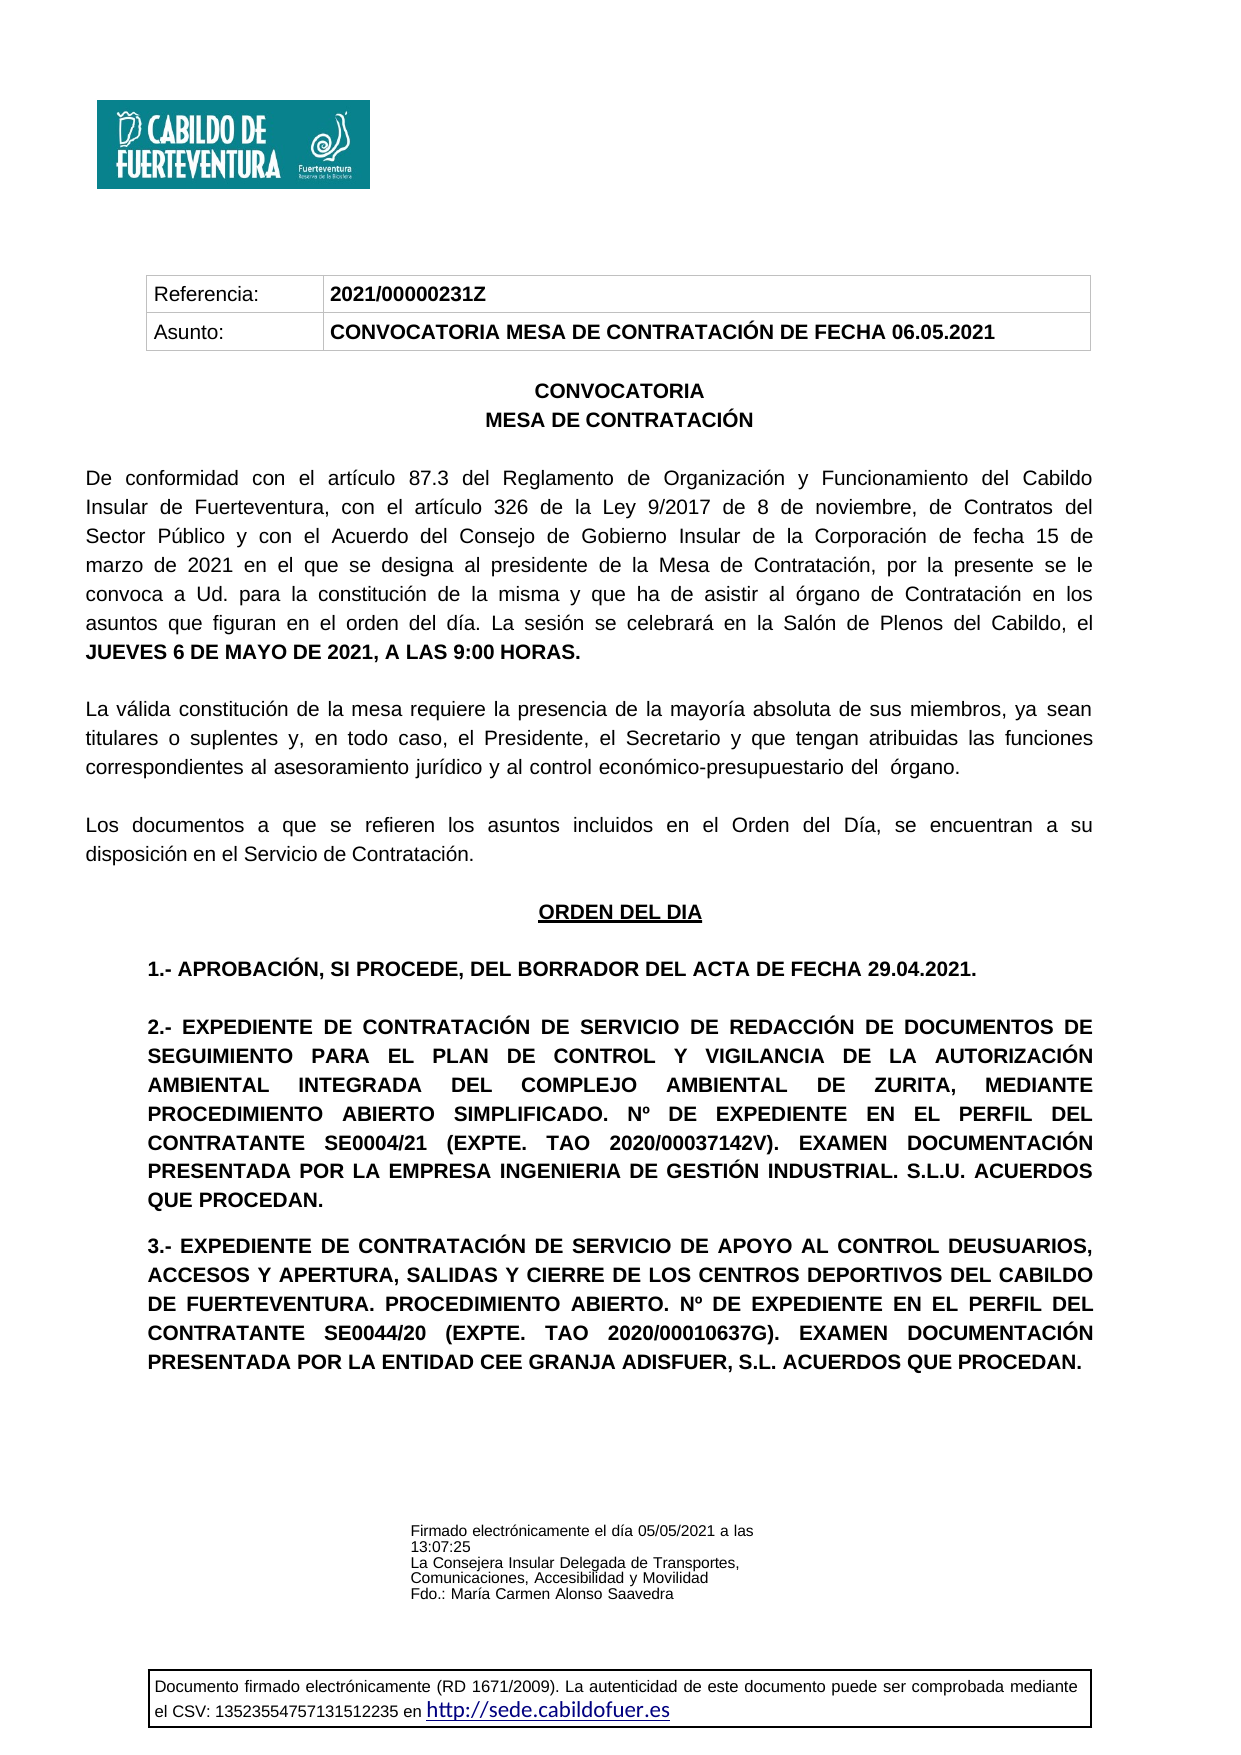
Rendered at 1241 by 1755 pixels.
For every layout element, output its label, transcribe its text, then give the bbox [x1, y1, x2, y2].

text La Consejera Insular Delegada de Transportes, Comunicaciones, Accesibilidad y Movilidad Fdo.: María Carmen Alonso Saavedra [410, 1555, 744, 1603]
text Firmado electrónicamente el día 05/05/2021 a las 13:07:25 [410, 1524, 763, 1555]
text 3.- EXPEDIENTE DE CONTRATACIÓN DE SERVICIO DE APOYO AL CONTROL DEUSUARIOS, ACCESOS Y APERTURA, SALIDAS Y CIERRE DE LOS CENTROS DEPORTIVOS DEL CABILDO DE FUERTEVENTURA. PROCEDIMIENTO ABIERTO. Nº DE EXPEDIENTE EN EL PERFIL DEL CONTRATANTE SE0044/20 (EXPTE. TAO 2020/00010637G). EXAMEN DOCUMENTACIÓN PRESENTADA POR LA ENTIDAD CEE GRANJA ADISFUER, S.L. ACUERDOS QUE PROCEDAN. [147, 1234, 1093, 1374]
text Documento firmado electrónicamente (RD 1671/2009). La autenticidad de este documento puede ser comprobada mediante el CSV: 13523554757131512235 en http://sede.cabildofuer.es [154, 1676, 1083, 1724]
subtitle CONVOCATORIA MESA DE CONTRATACIÓN [485, 379, 763, 432]
text De conformidad con el artículo 87.3 del Reglamento de Organización y Funcionamiento del Cabildo Insular de Fuerteventura, con el artículo 326 de la Ley 9/2017 de 8 de noviembre, de Contratos del Sector Público y con el Acuerdo del Consejo de Gobierno Insular de la Corporación de fecha 15 de marzo de 2021 en el que se designa al presidente de la Mesa de Contratación, por la presente se le convoca a Ud. para la constitución de la misma y que ha de asistir al órgano de Contratación en los asuntos que figuran en el orden del día. La sesión se celebrará en la Salón de Plenos del Cabildo, el JUEVES 6 DE MAYO DE 2021, A LAS 9:00 HORAS. [85, 466, 1093, 664]
text Los documentos a que se refieren los asuntos incluidos en el Orden del Día, se encuentran a su disposición en el Servicio de Contratación. [85, 813, 1093, 866]
table_header Referencia: [147, 276, 323, 312]
table_cell Asunto: [147, 313, 323, 350]
table_header 2021/00000231Z [324, 276, 1090, 312]
text La válida constitución de la mesa requiere la presencia de la mayoría absoluta de sus miembros, ya sean titulares o suplentes y, en todo caso, el Presidente, el Secretario y que tengan atribuidas las funciones correspondientes al asesoramiento jurídico y al control económico-presupuestario del órgano. [85, 697, 1093, 779]
text 2.- EXPEDIENTE DE CONTRATACIÓN DE SERVICIO DE REDACCIÓN DE DOCUMENTOS DE SEGUIMIENTO PARA EL PLAN DE CONTROL Y VIGILANCIA DE LA AUTORIZACIÓN AMBIENTAL INTEGRADA DEL COMPLEJO AMBIENTAL DE ZURITA, MEDIANTE PROCEDIMIENTO ABIERTO SIMPLIFICADO. Nº DE EXPEDIENTE EN EL PERFIL DEL CONTRATANTE SE0004/21 (EXPTE. TAO 2020/00037142V). EXAMEN DOCUMENTACIÓN PRESENTADA POR LA EMPRESA INGENIERIA DE GESTIÓN INDUSTRIAL. S.L.U. ACUERDOS QUE PROCEDAN. [147, 1014, 1093, 1212]
subtitle ORDEN DEL DIA [135, 899, 1105, 923]
text 1.- APROBACIÓN, SI PROCEDE, DEL BORRADOR DEL ACTA DE FECHA 29.04.2021. [147, 957, 1105, 981]
table_cell CONVOCATORIA MESA DE CONTRATACIÓN DE FECHA 06.05.2021 [324, 313, 1090, 350]
